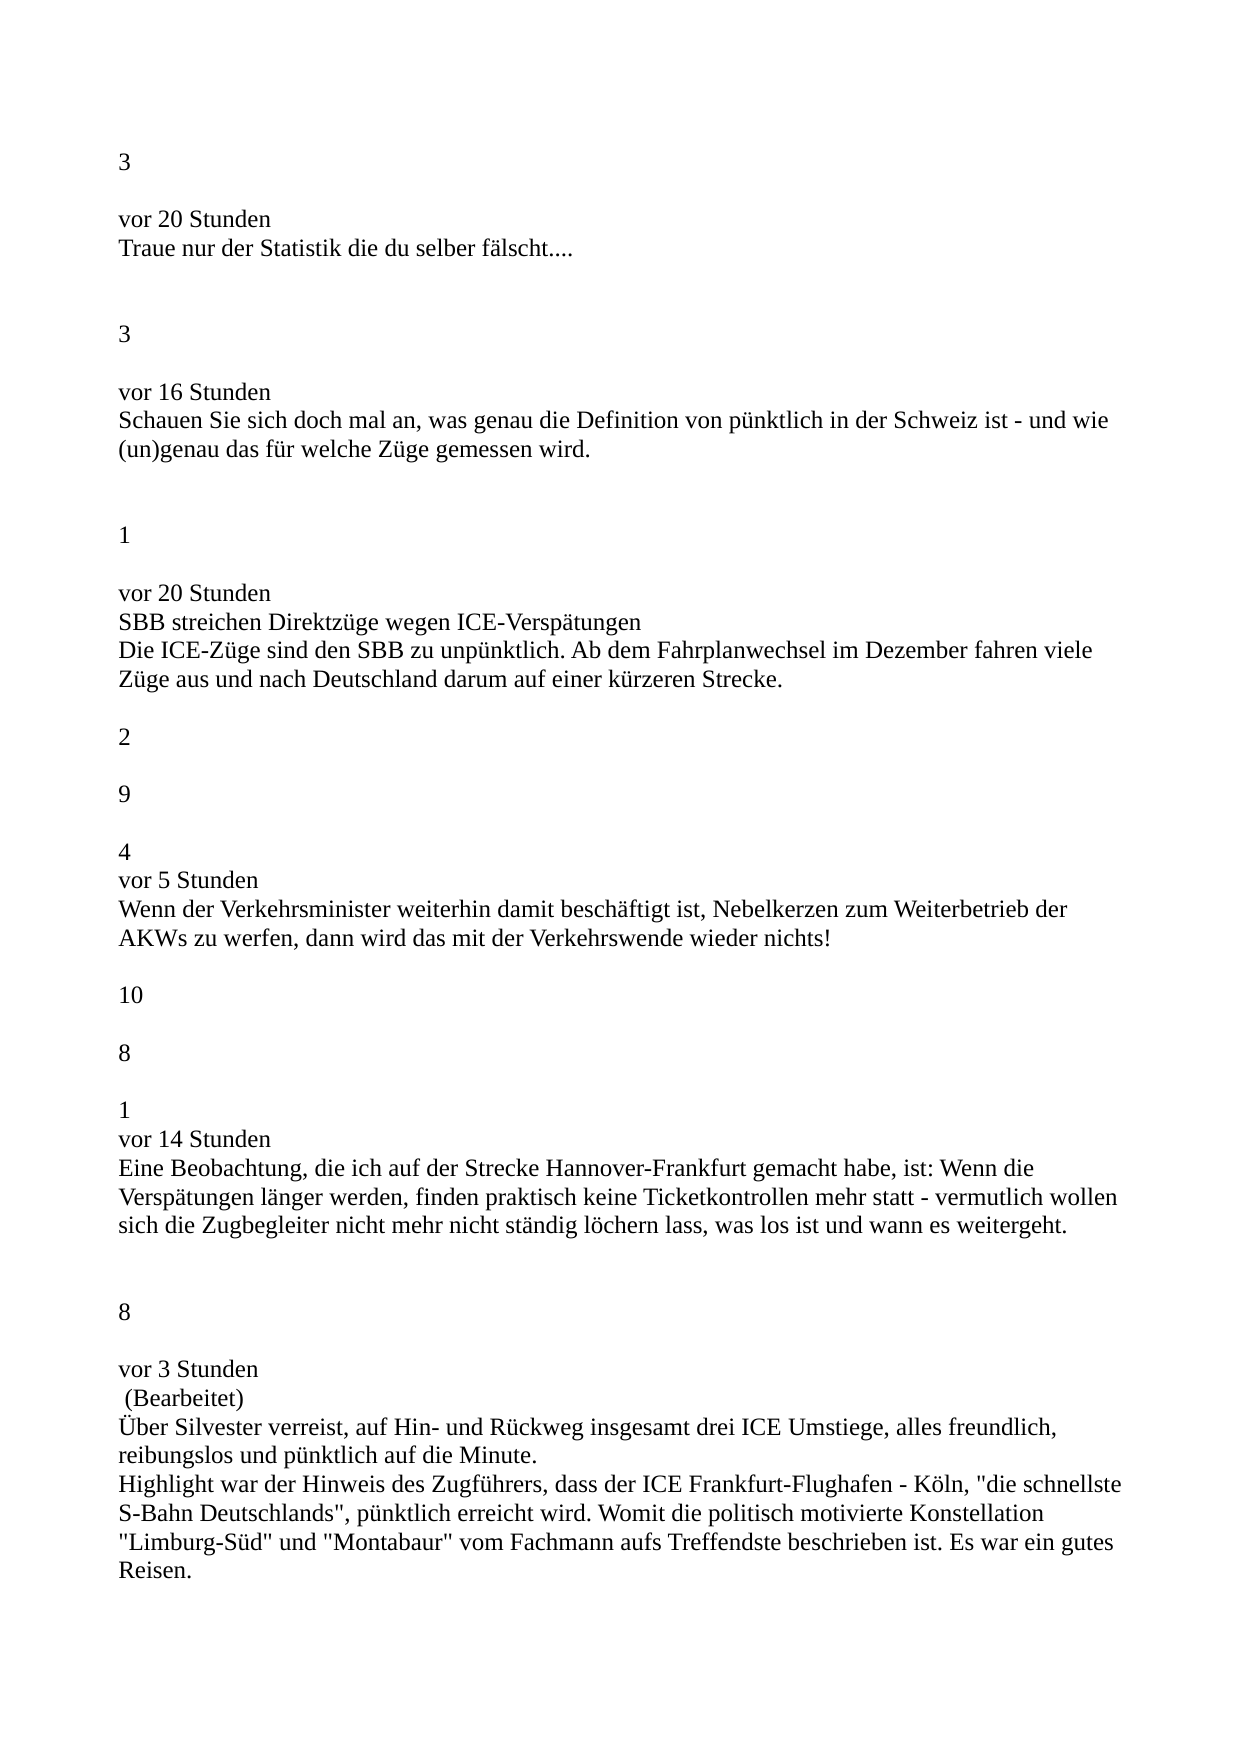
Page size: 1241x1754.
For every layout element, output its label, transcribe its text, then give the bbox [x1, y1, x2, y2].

text vor 20 Stunden [118, 204, 1122, 233]
text 8 [118, 1038, 1122, 1067]
text vor 16 Stunden [118, 377, 1122, 406]
text vor 14 Stunden [118, 1124, 1122, 1153]
text vor 20 Stunden [118, 578, 1122, 607]
text (Bearbeitet) [118, 1383, 1122, 1412]
text Über Silvester verreist, auf Hin- und Rückweg insgesamt drei ICE Umstiege, alles freundlich, reibungslos und pünktlich auf die Minute. [118, 1412, 1122, 1469]
text 3 [118, 147, 1122, 176]
text 1 [118, 521, 1122, 549]
text SBB streichen Direktzüge wegen ICE-Verspätungen [118, 607, 1122, 636]
text Wenn der Verkehrsminister weiterhin damit beschäftigt ist, Nebelkerzen zum Weiterbetrieb der AKWs zu werfen, dann wird das mit der Verkehrswende wieder nichts! [118, 894, 1122, 952]
text Traue nur der Statistik die du selber fälscht.... [118, 233, 1122, 262]
text 3 [118, 319, 1122, 348]
text vor 3 Stunden [118, 1354, 1122, 1383]
text 2 [118, 722, 1122, 751]
text vor 5 Stunden [118, 866, 1122, 894]
text Schauen Sie sich doch mal an, was genau die Definition von pünktlich in der Schweiz ist - und wie (un)genau das für welche Züge gemessen wird. [118, 406, 1122, 463]
text 8 [118, 1297, 1122, 1326]
text 9 [118, 779, 1122, 808]
text Highlight war der Hinweis des Zugführers, dass der ICE Frankfurt-Flughafen - Köln, "die schnellste S-Bahn Deutschlands", pünktlich erreicht wird. Womit die politisch motivierte Konstellation "Limburg-Süd" und "Montabaur" vom Fachmann aufs Treffendste beschrieben ist. Es war ein gutes Reisen. [118, 1469, 1122, 1584]
text 1 [118, 1096, 1122, 1124]
text Die ICE-Züge sind den SBB zu unpünktlich. Ab dem Fahrplanwechsel im Dezember fahren viele Züge aus und nach Deutschland darum auf einer kürzeren Strecke. [118, 636, 1122, 693]
text 10 [118, 981, 1122, 1009]
text Eine Beobachtung, die ich auf der Strecke Hannover-Frankfurt gemacht habe, ist: Wenn die Verspätungen länger werden, finden praktisch keine Ticketkontrollen mehr statt - vermutlich wollen sich die Zugbegleiter nicht mehr nicht ständig löchern lass, was los ist und wann es weitergeht. [118, 1153, 1122, 1239]
text 4 [118, 837, 1122, 866]
